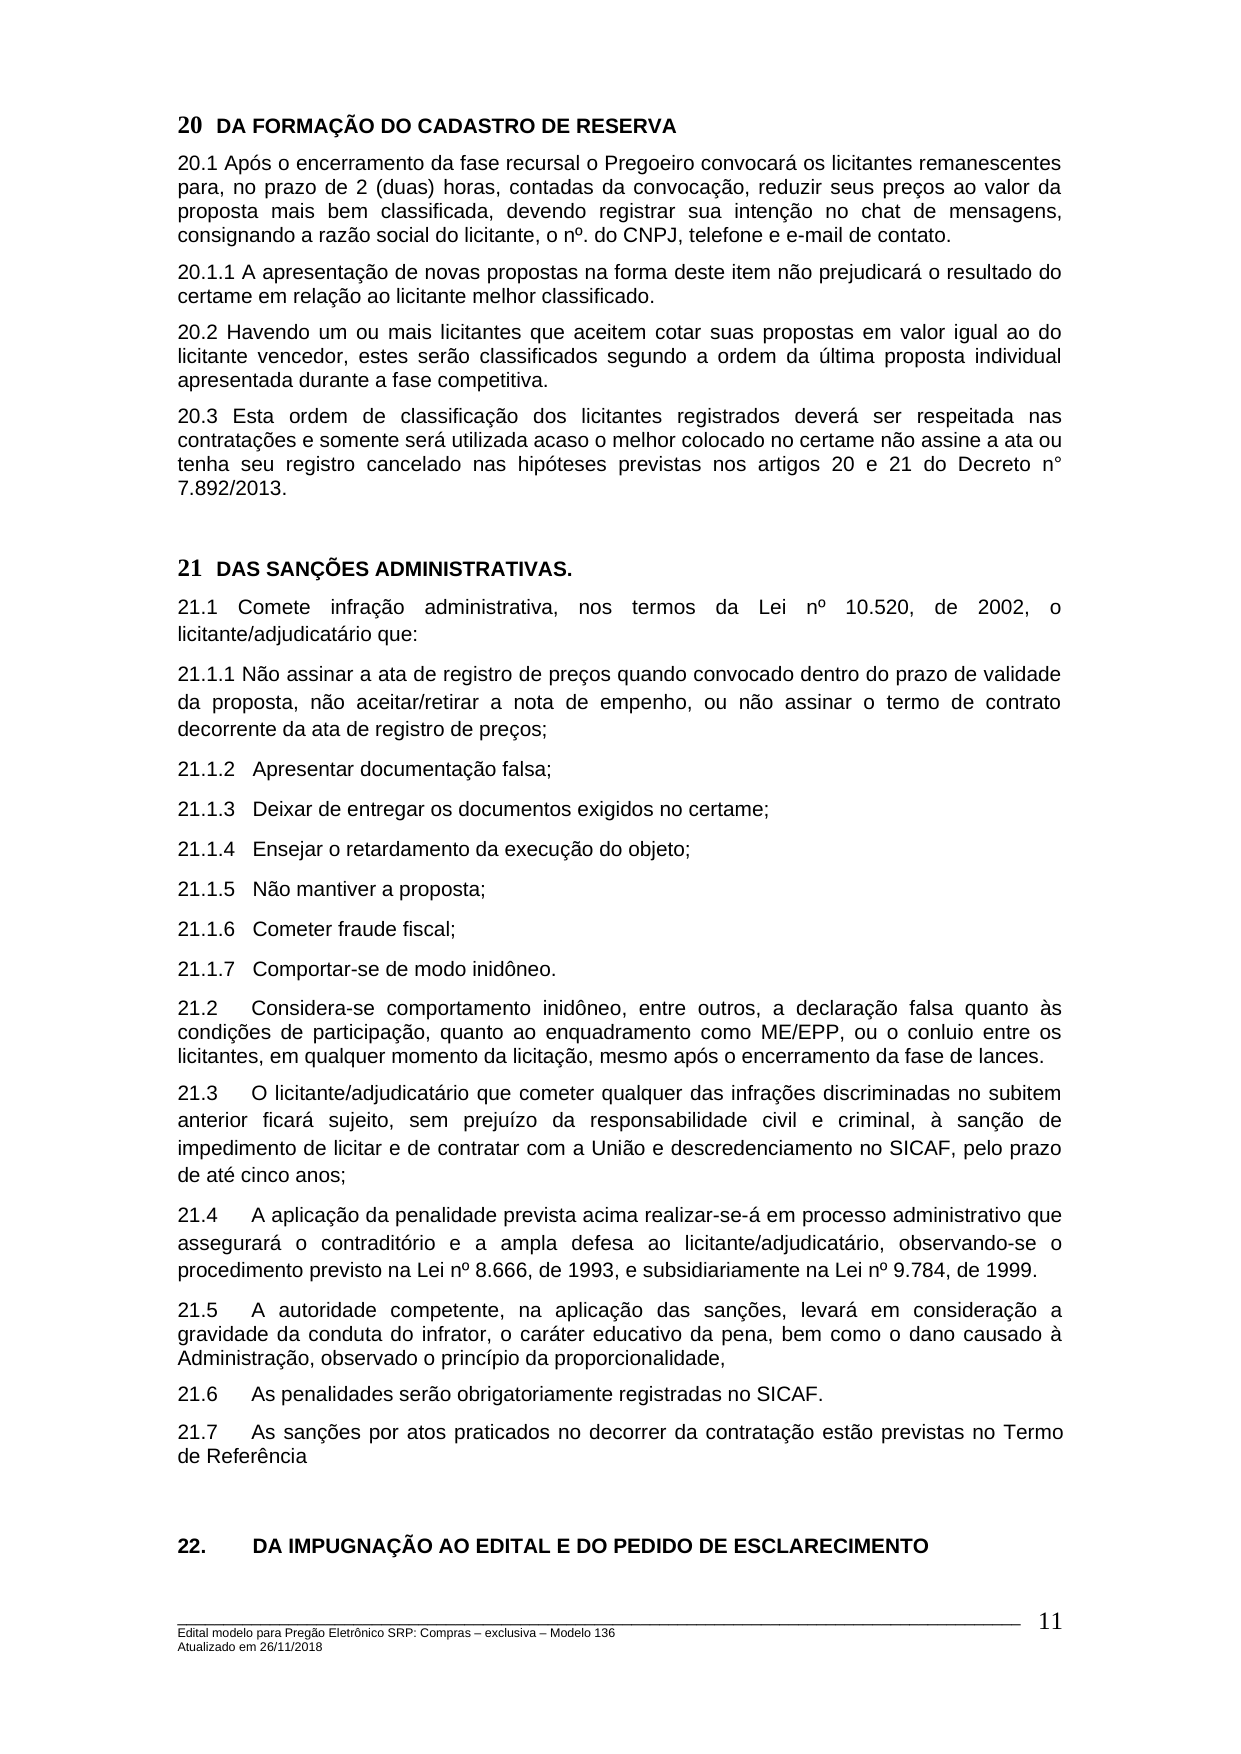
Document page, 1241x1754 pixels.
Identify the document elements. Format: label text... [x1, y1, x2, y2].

list As sanções por atos praticados no decorrer da contratação estão previstas no Termo de Referência [177, 1420, 1065, 1468]
text 20.1 Após o encerramento da fase recursal o Pregoeiro convocará os licitantes remanescentes para, no prazo de 2 (duas) horas, contadas da convocação, reduzir seus preços ao valor da proposta mais bem classificada, devendo registrar sua intenção no chat de mensagens, consignando a razão social do licitante, o nº. do CNPJ, telefone e e-mail de contato. [177, 151, 1063, 247]
list Cometer fraude fiscal; [177, 916, 1063, 940]
list O licitante/adjudicatário que cometer qualquer das infrações discriminadas no subitem anterior ficará sujeito, sem prejuízo da responsabilidade civil e criminal, à sanção de impedimento de licitar e de contratar com a União e descredenciamento no SICAF, pelo prazo de até cinco anos; [177, 1081, 1063, 1187]
list Deixar de entregar os documentos exigidos no certame; [177, 797, 1063, 821]
list DA FORMAÇÃO DO CADASTRO DE RESERVA [177, 110, 1063, 139]
list A autoridade competente, na aplicação das sanções, levará em consideração a gravidade da conduta do infrator, o caráter educativo da pena, bem como o dano causado à Administração, observado o princípio da proporcionalidade, [177, 1298, 1063, 1370]
text 21.1.1 Não assinar a ata de registro de preços quando convocado dentro do prazo de validade da proposta, não aceitar/retirar a nota de empenho, ou não assinar o termo de contrato decorrente da ata de registro de preços; [177, 662, 1063, 741]
list Não mantiver a proposta; [177, 877, 1063, 901]
list Considera-se comportamento inidôneo, entre outros, a declaração falsa quanto às condições de participação, quanto ao enquadramento como ME/EPP, ou o conluio entre os licitantes, em qualquer momento da licitação, mesmo após o encerramento da fase de lances. [177, 996, 1063, 1068]
text 20.3 Esta ordem de classificação dos licitantes registrados deverá ser respeitada nas contratações e somente será utilizada acaso o melhor colocado no certame não assine a ata ou tenha seu registro cancelado nas hipóteses previstas nos artigos 20 e 21 do Decreto n° 7.892/2013. [177, 404, 1063, 500]
list DAS SANÇÕES ADMINISTRATIVAS. [177, 553, 1063, 582]
text 22. DA IMPUGNAÇÃO AO EDITAL E DO PEDIDO DE ESCLARECIMENTO [177, 1534, 1063, 1558]
list Apresentar documentação falsa; [177, 757, 1063, 781]
list A aplicação da penalidade prevista acima realizar-se-á em processo administrativo que assegurará o contraditório e a ampla defesa ao licitante/adjudicatário, observando-se o procedimento previsto na Lei nº 8.666, de 1993, e subsidiariamente na Lei nº 9.784, de 1999. [177, 1203, 1063, 1282]
list Ensejar o retardamento da execução do objeto; [177, 837, 1063, 861]
text 20.2 Havendo um ou mais licitantes que aceitem cotar suas propostas em valor igual ao do licitante vencedor, estes serão classificados segundo a ordem da última proposta individual apresentada durante a fase competitiva. [177, 320, 1063, 392]
text 20.1.1 A apresentação de novas propostas na forma deste item não prejudicará o resultado do certame em relação ao licitante melhor classificado. [177, 259, 1063, 307]
text 21.1 Comete infração administrativa, nos termos da Lei nº 10.520, de 2002, o licitante/adjudicatário que: [177, 594, 1063, 646]
list As penalidades serão obrigatoriamente registradas no SICAF. [177, 1382, 1063, 1406]
list Comportar-se de modo inidôneo. [177, 956, 1063, 980]
